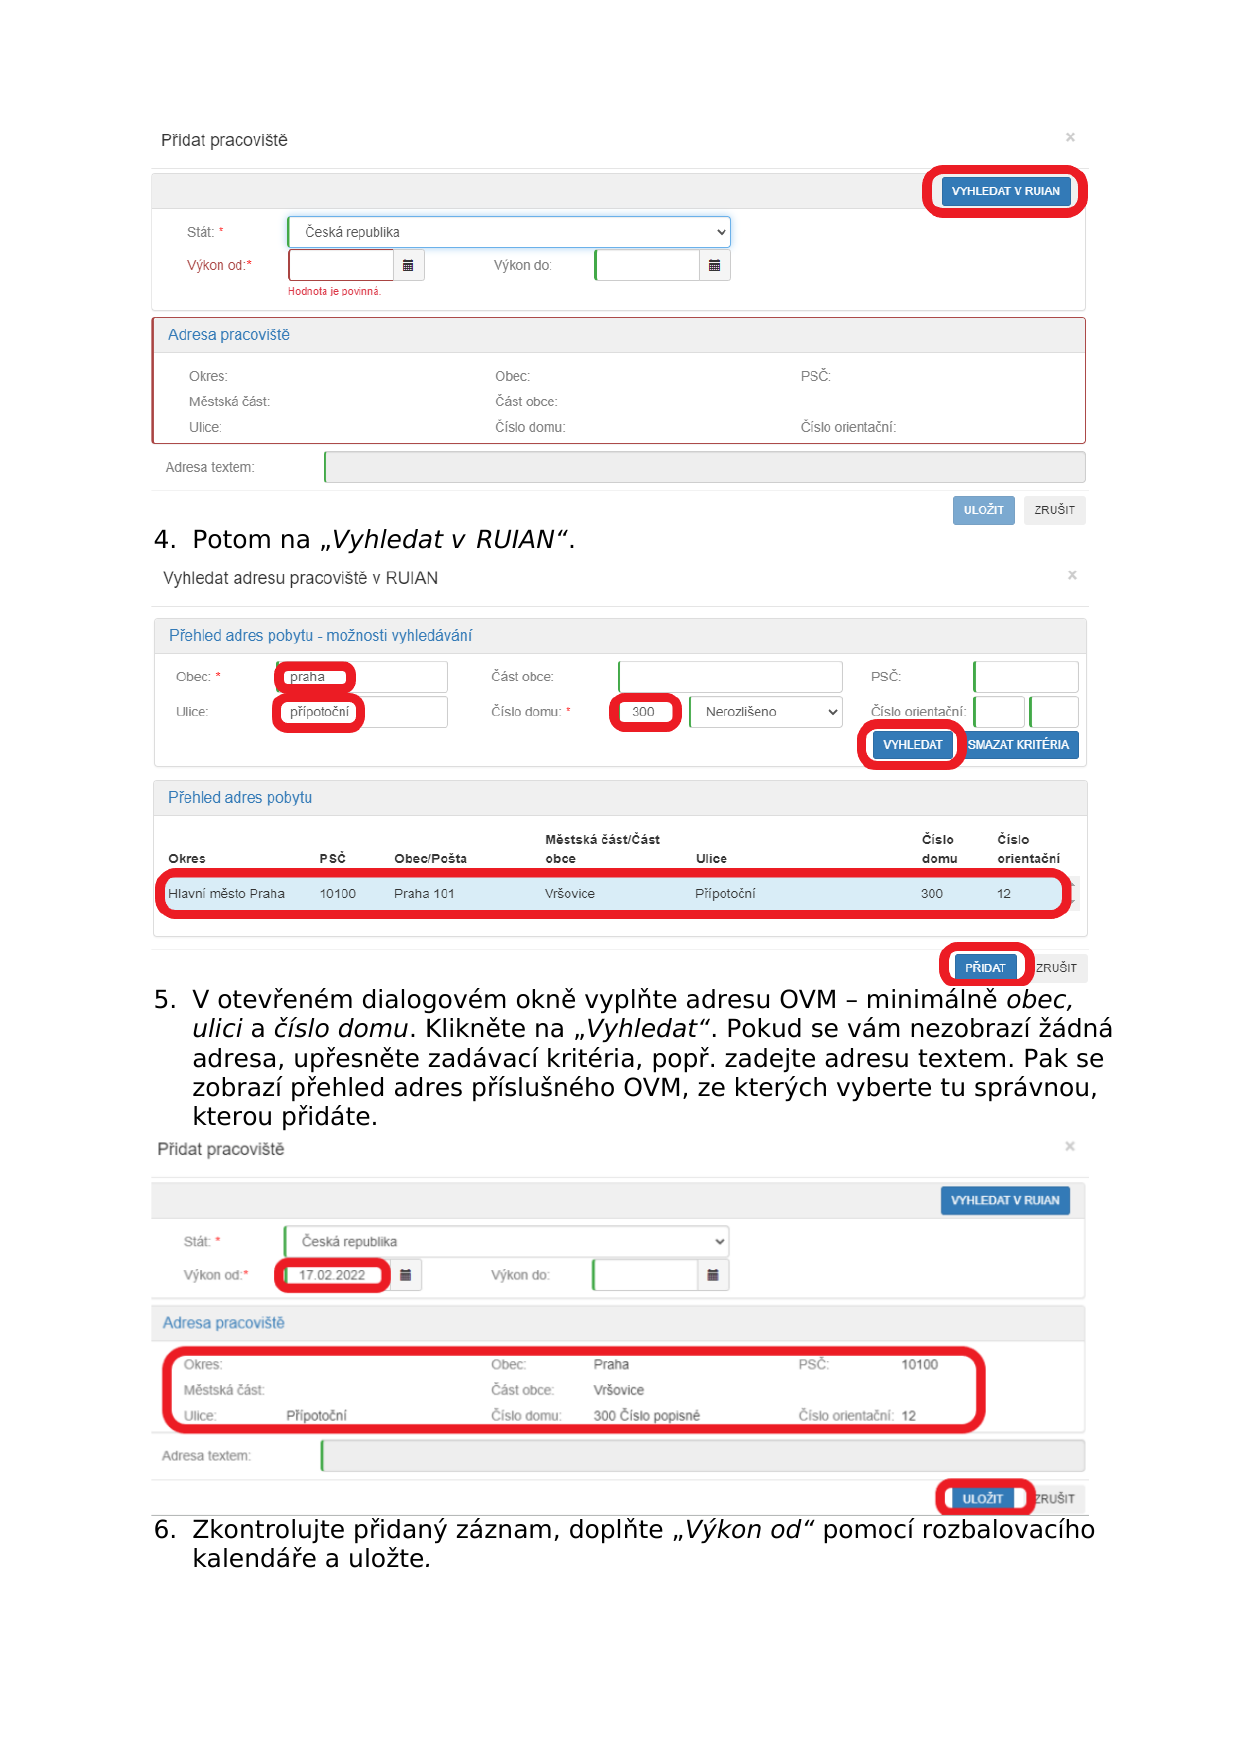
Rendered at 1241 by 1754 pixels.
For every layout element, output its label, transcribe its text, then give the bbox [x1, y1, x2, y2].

list Zkontrolujte přidaný záznam, doplňte „Výkon od“ pomocí rozbalovacího kalendáře a uložte. [177, 1131, 1122, 1573]
picture [151, 118, 1089, 526]
picture [151, 1131, 1089, 1516]
list V otevřeném dialogovém okně vyplňte adresu OVM – minimálně obec, ulici a číslo domu. Klikněte na „Vyhledat“. Pokud se vám nezobrazí žádná adresa, upřesněte zadávací kritéria, popř. zadejte adresu textem. Pak se zobrazí přehled adres příslušného OVM, ze kterých vyberte tu správnou, kterou přidáte. [177, 554, 1122, 1131]
picture [151, 554, 1089, 986]
list Potom na „Vyhledat v RUIAN“. [177, 118, 1122, 554]
